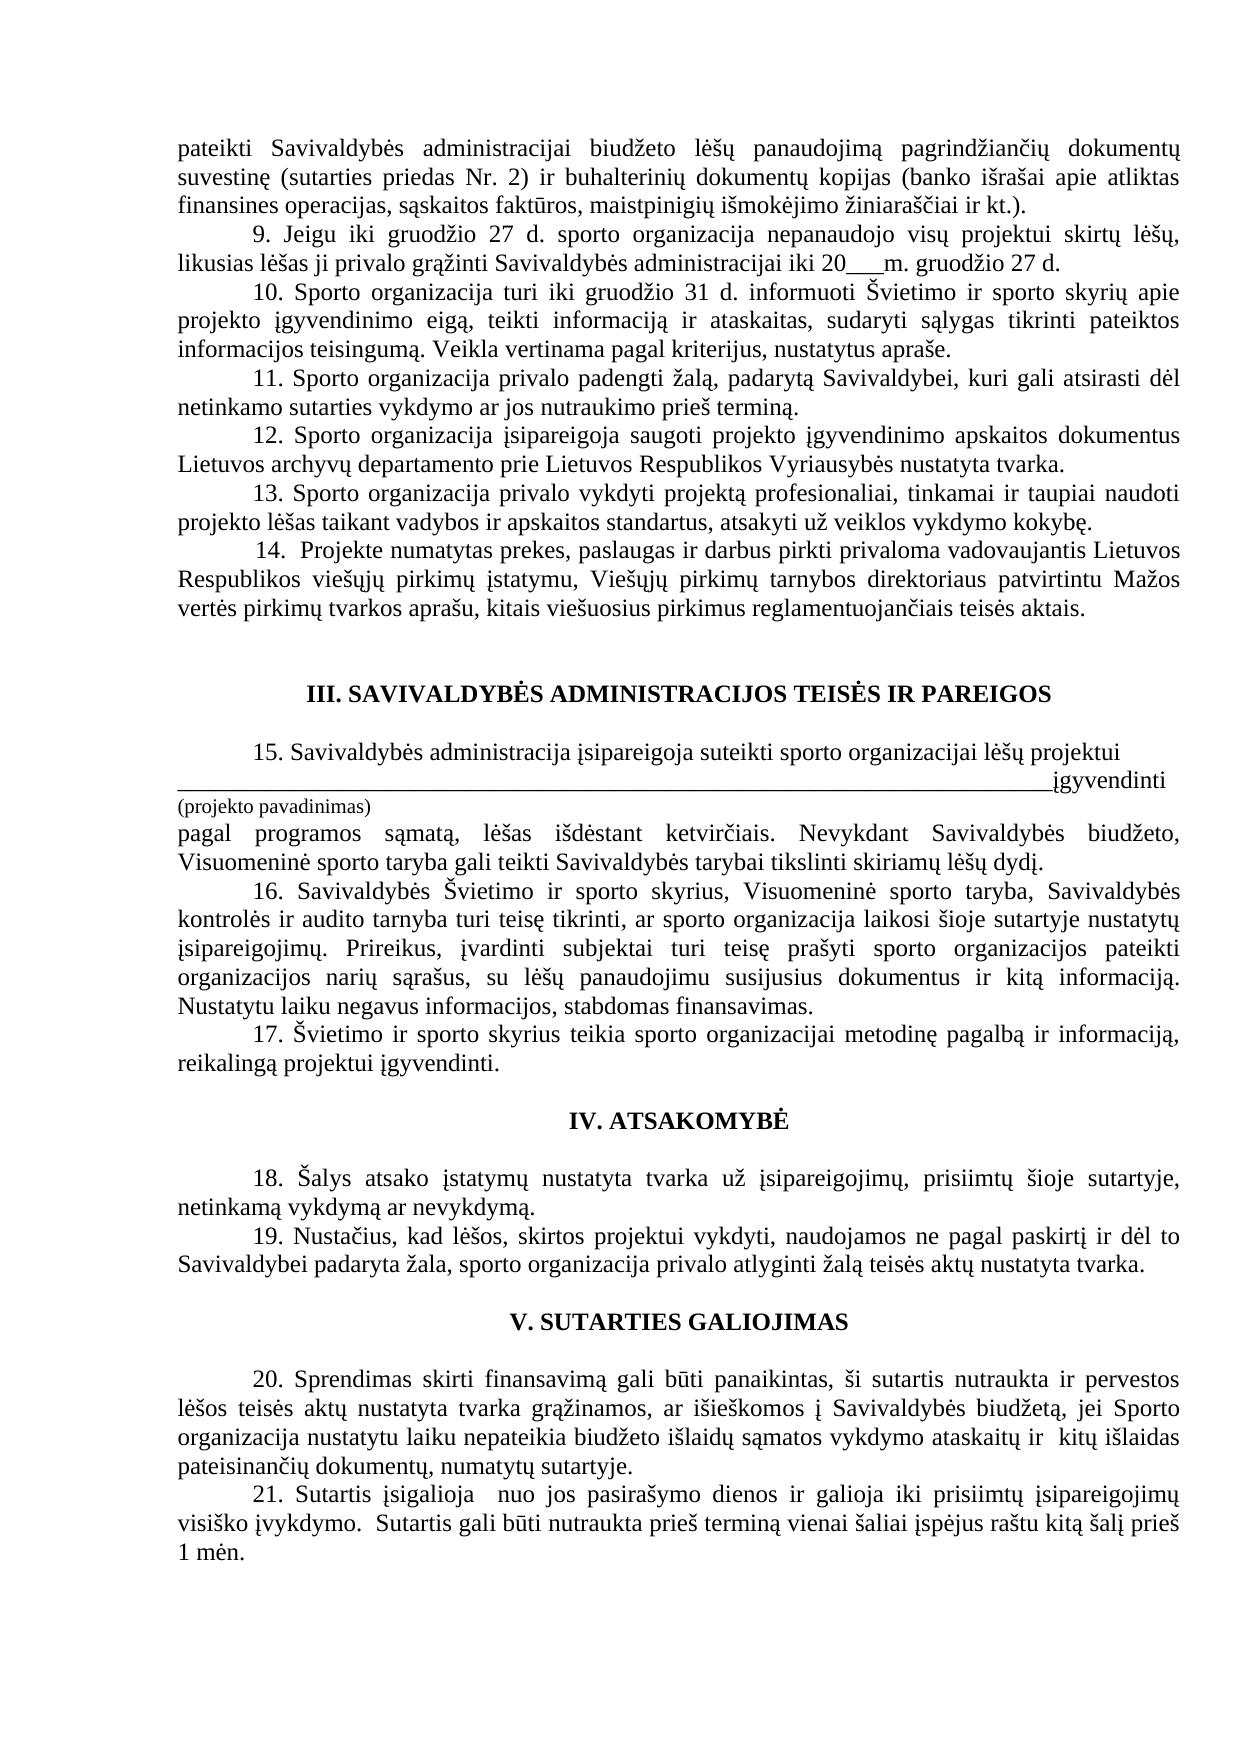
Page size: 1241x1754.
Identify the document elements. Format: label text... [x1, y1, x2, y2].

text 11. Sporto organizacija privalo padengti žalą, padarytą Savivaldybei, kuri gali atsirasti dėl netinkamo sutarties vykdymo ar jos nutraukimo prieš terminą. [177, 363, 1181, 420]
text 10. Sporto organizacija turi iki gruodžio 31 d. informuoti Švietimo ir sporto skyrių apie projekto įgyvendinimo eigą, teikti informaciją ir ataskaitas, sudaryti sąlygas tikrinti pateiktos informacijos teisingumą. Veikla vertinama pagal kriterijus, nustatytus apraše. [177, 277, 1181, 363]
text 14. Projekte numatytas prekes, paslaugas ir darbus pirkti privaloma vadovaujantis Lietuvos Respublikos viešųjų pirkimų įstatymu, Viešųjų pirkimų tarnybos direktoriaus patvirtintu Mažos vertės pirkimų tvarkos aprašu, kitais viešuosius pirkimus reglamentuojančiais teisės aktais. [177, 535, 1181, 622]
text 9. Jeigu iki gruodžio 27 d. sporto organizacija nepanaudojo visų projektui skirtų lėšų, likusias lėšas ji privalo grąžinti Savivaldybės administracijai iki 20___m. gruodžio 27 d. [177, 219, 1181, 277]
text (projekto pavadinimas) [177, 794, 1181, 818]
text 12. Sporto organizacija įsipareigoja saugoti projekto įgyvendinimo apskaitos dokumentus Lietuvos archyvų departamento prie Lietuvos Respublikos Vyriausybės nustatyta tvarka. [177, 420, 1181, 478]
text 13. Sporto organizacija privalo vykdyti projektą profesionaliai, tinkamai ir taupiai naudoti projekto lėšas taikant vadybos ir apskaitos standartus, atsakyti už veiklos vykdymo kokybę. [177, 478, 1181, 535]
text 18. Šalys atsako įstatymų nustatyta tvarka už įsipareigojimų, prisiimtų šioje sutartyje, netinkamą vykdymą ar nevykdymą. [177, 1163, 1181, 1221]
text III. SAVIVALDYBĖS ADMINISTRACIJOS TEISĖS IR PAREIGOS [177, 679, 1181, 708]
text 17. Švietimo ir sporto skyrius teikia sporto organizacijai metodinę pagalbą ir informaciją, reikalingą projektui įgyvendinti. [177, 1019, 1181, 1077]
text pagal programos sąmatą, lėšas išdėstant ketvirčiais. Nevykdant Savivaldybės biudžeto, Visuomeninė sporto taryba gali teikti Savivaldybės tarybai tikslinti skiriamų lėšų dydį. [177, 818, 1181, 876]
text 20. Sprendimas skirti finansavimą gali būti panaikintas, ši sutartis nutraukta ir pervestos lėšos teisės aktų nustatyta tvarka grąžinamos, ar išieškomos į Savivaldybės biudžetą, jei Sporto organizacija nustatytu laiku nepateikia biudžeto išlaidų sąmatos vykdymo ataskaitų ir kitų išlaidas pateisinančių dokumentų, numatytų sutartyje. [177, 1364, 1181, 1479]
text 19. Nustačius, kad lėšos, skirtos projektui vykdyti, naudojamos ne pagal paskirtį ir dėl to Savivaldybei padaryta žala, sporto organizacija privalo atlyginti žalą teisės aktų nustatyta tvarka. [177, 1221, 1181, 1278]
text V. SUTARTIES GALIOJIMAS [177, 1307, 1181, 1336]
text 16. Savivaldybės Švietimo ir sporto skyrius, Visuomeninė sporto taryba, Savivaldybės kontrolės ir audito tarnyba turi teisę tikrinti, ar sporto organizacija laikosi šioje sutartyje nustatytų įsipareigojimų. Prireikus, įvardinti subjektai turi teisę prašyti sporto organizacijos pateikti organizacijos narių sąrašus, su lėšų panaudojimu susijusius dokumentus ir kitą informaciją. Nustatytu laiku negavus informacijos, stabdomas finansavimas. [177, 876, 1181, 1019]
text 21. Sutartis įsigalioja nuo jos pasirašymo dienos ir galioja iki prisiimtų įsipareigojimų visiško įvykdymo. Sutartis gali būti nutraukta prieš terminą vienai šaliai įspėjus raštu kitą šalį prieš 1 mėn. [177, 1479, 1181, 1566]
text 15. Savivaldybės administracija įsipareigoja suteikti sporto organizacijai lėšų projektui [177, 737, 1181, 765]
text pateikti Savivaldybės administracijai biudžeto lėšų panaudojimą pagrindžiančių dokumentų suvestinę (sutarties priedas Nr. 2) ir buhalterinių dokumentų kopijas (banko išrašai apie atliktas finansines operacijas, sąskaitos faktūros, maistpinigių išmokėjimo žiniaraščiai ir kt.). [177, 133, 1181, 219]
text IV. ATSAKOMYBĖ [177, 1106, 1181, 1134]
text ______________________________________________________________________įgyvendinti [177, 765, 1181, 794]
